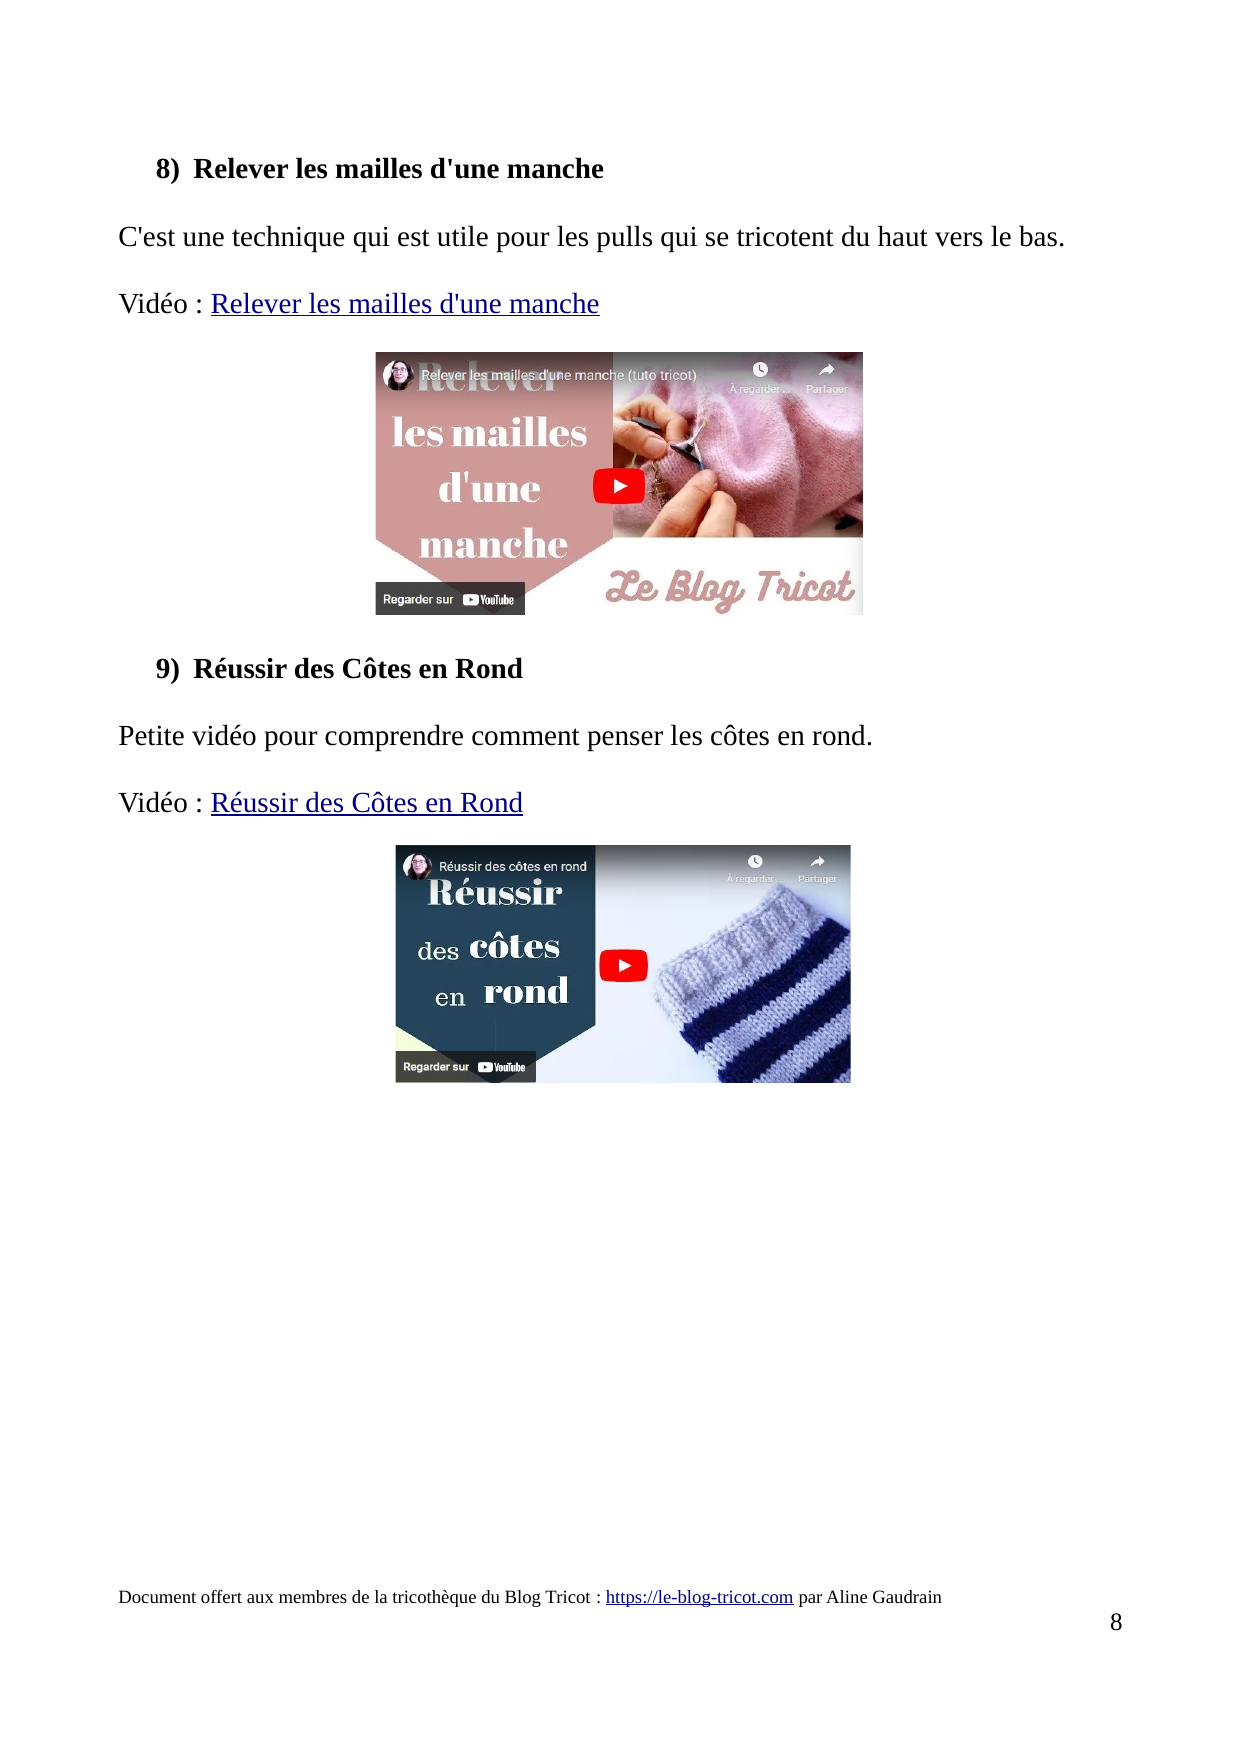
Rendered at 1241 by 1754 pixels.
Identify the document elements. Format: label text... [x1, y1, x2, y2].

text C'est une technique qui est utile pour les pulls qui se tricotent du haut vers le bas. [118, 219, 1122, 252]
text Vidéo : Relever les mailles d'une manche [118, 286, 1122, 319]
picture [395, 845, 851, 1083]
list Relever les mailles d'une manche [156, 152, 1122, 185]
picture [375, 352, 865, 618]
text Petite vidéo pour comprendre comment penser les côtes en rond. [118, 718, 1122, 752]
list Réussir des Côtes en Rond [156, 651, 1122, 685]
text Vidéo : Réussir des Côtes en Rond [118, 785, 1122, 819]
